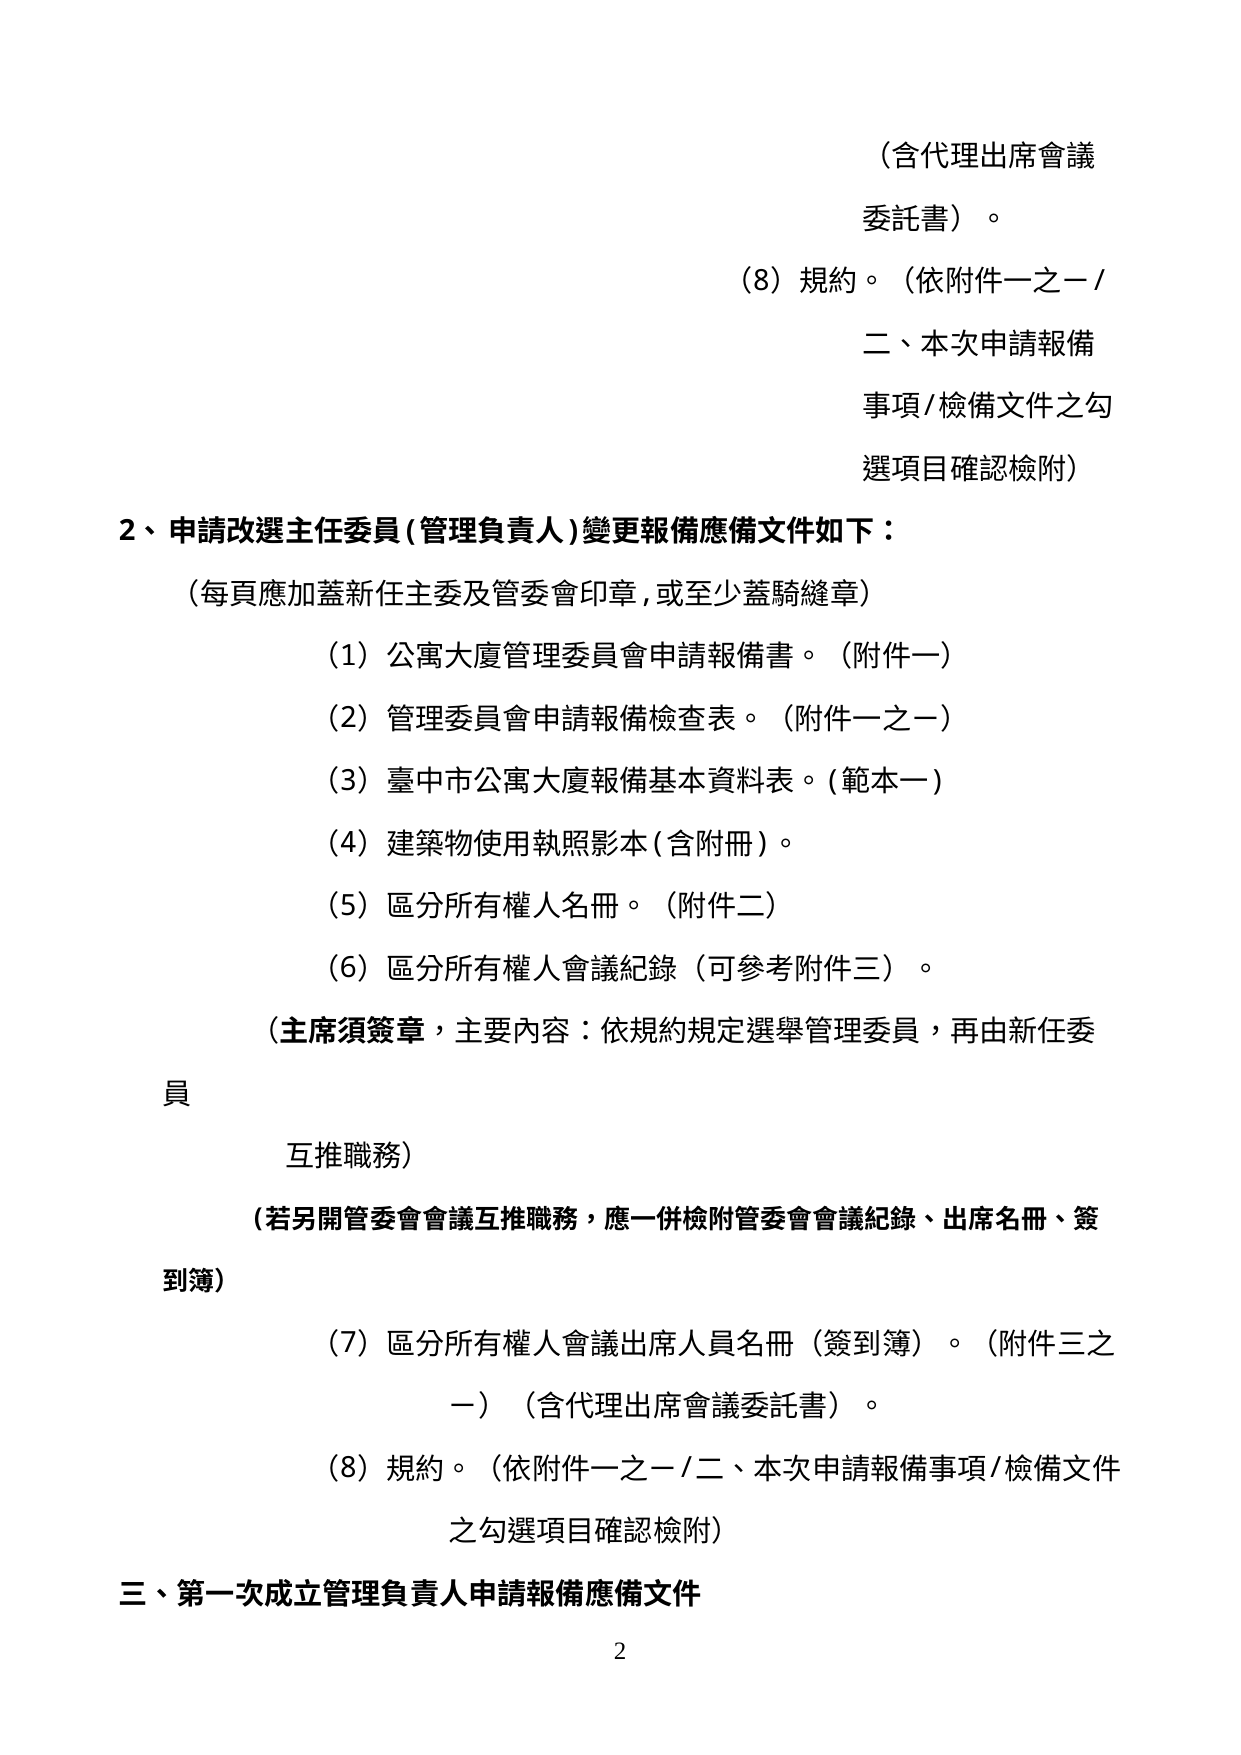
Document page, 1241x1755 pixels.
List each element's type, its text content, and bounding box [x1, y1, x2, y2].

list 區分所有權人會議出席人員名冊（簽到簿）。（附件三之ㄧ）（含代理出席會議委託書）。 [310, 1300, 1122, 1425]
text （主席須簽章，主要內容：依規約規定選舉管理委員，再由新任委員 [162, 987, 1122, 1112]
list 申請改選主任委員(管理負責人)變更報備應備文件如下： [118, 487, 1122, 550]
list 管理委員會申請報備檢查表。（附件一之ㄧ） [310, 675, 1122, 737]
list （含代理出席會議委託書）。 [723, 112, 1122, 237]
list 建築物使用執照影本(含附冊)。 [310, 800, 1122, 862]
list 規約。（依附件一之ㄧ/二、本次申請報備事項/檢備文件之勾選項目確認檢附） [310, 1425, 1122, 1550]
text （每頁應加蓋新任主委及管委會印章,或至少蓋騎縫章） [118, 550, 1122, 612]
text 互推職務） [162, 1112, 1122, 1175]
list 區分所有權人名冊。（附件二） [310, 862, 1122, 925]
list 規約。（依附件一之ㄧ/二、本次申請報備事項/檢備文件之勾選項目確認檢附） [723, 237, 1122, 487]
list 公寓大廈管理委員會申請報備書。（附件一） [310, 612, 1122, 675]
list 區分所有權人會議紀錄（可參考附件三）。 [310, 925, 1122, 987]
text (若另開管委會會議互推職務，應一併檢附管委會會議紀錄、出席名冊、簽到簿） [162, 1175, 1122, 1300]
list 臺中市公寓大廈報備基本資料表。(範本一) [310, 737, 1122, 800]
text 三、第一次成立管理負責人申請報備應備文件 [118, 1550, 1122, 1612]
